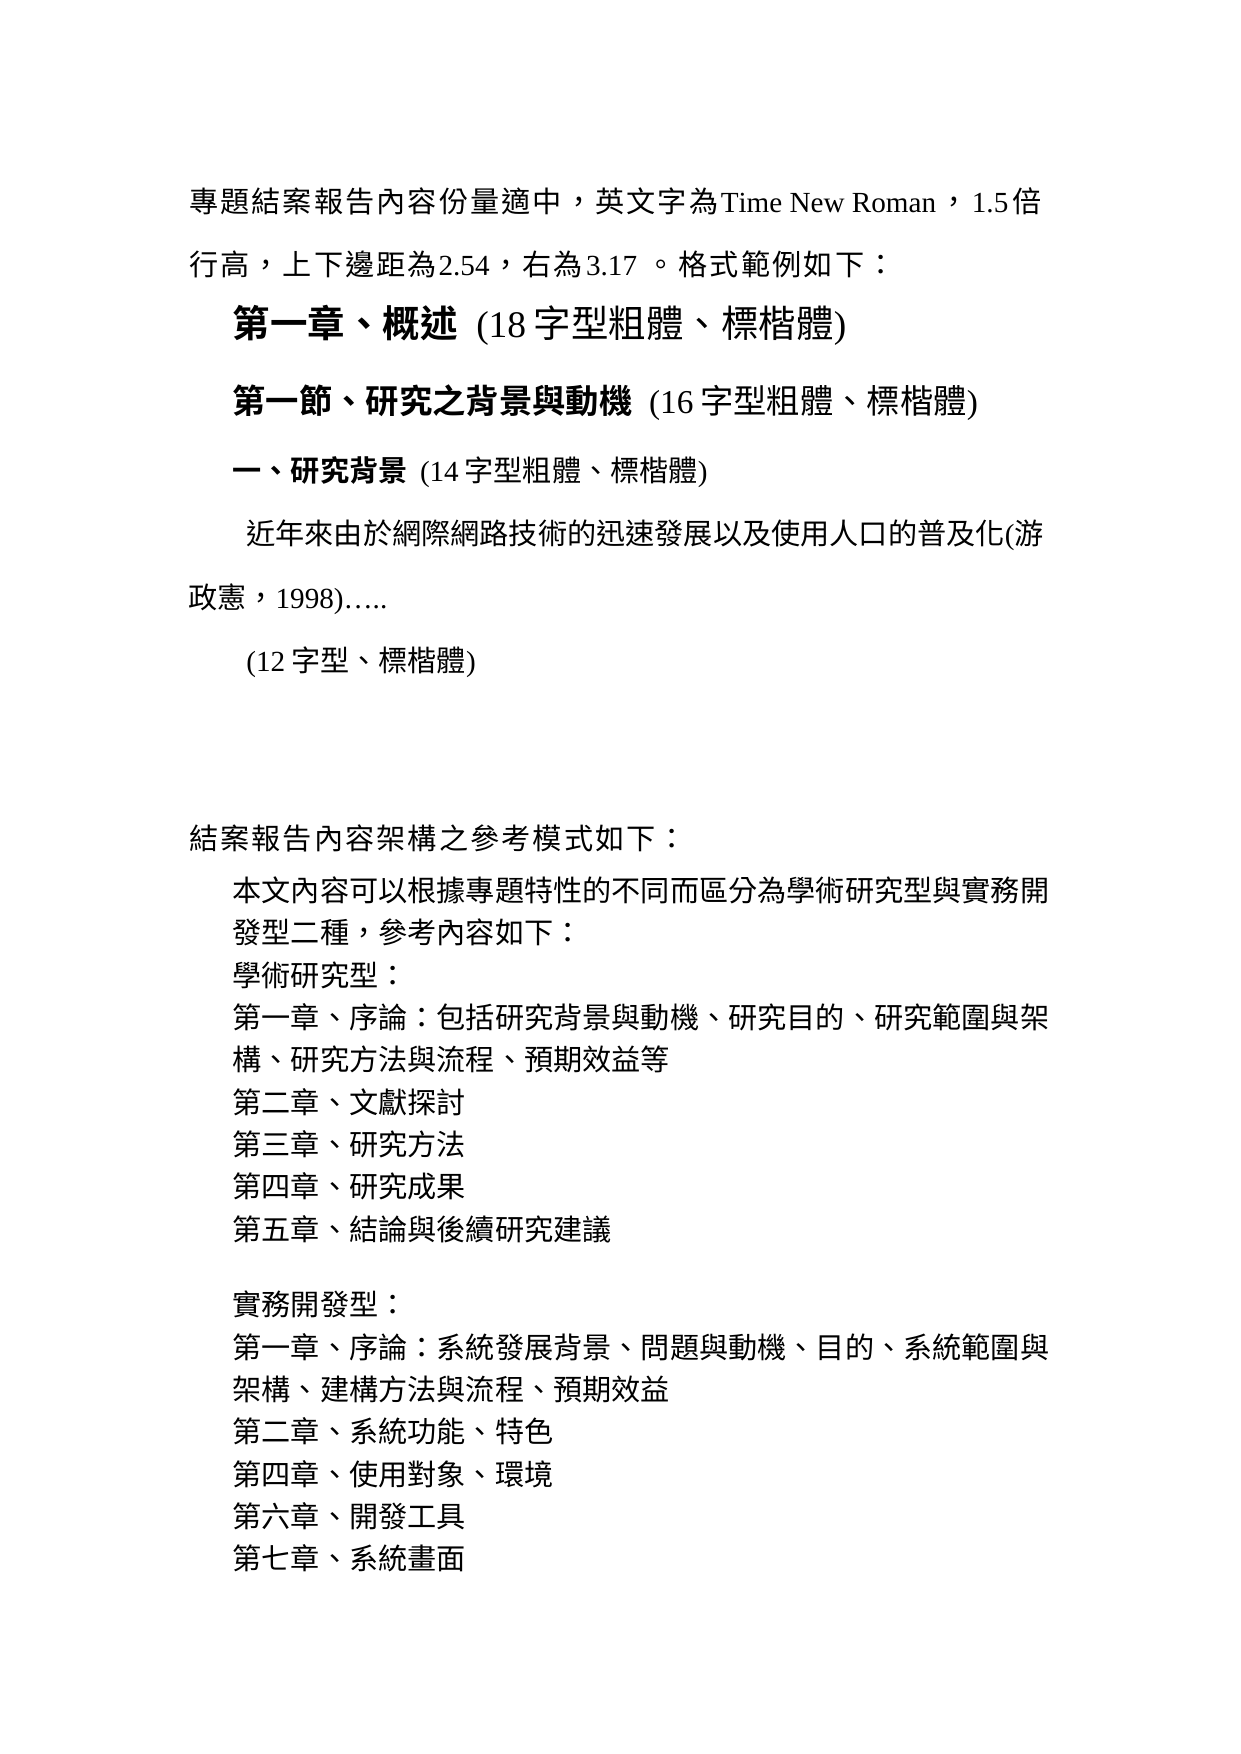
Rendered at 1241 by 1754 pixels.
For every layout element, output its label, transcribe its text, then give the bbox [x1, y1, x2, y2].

text 第一節、研究之背景與動機 (16字型粗體、標楷體) [232, 375, 1052, 423]
text 近年來由於網際網路技術的迅速發展以及使用人口的普及化(游政憲，1998)….. [188, 511, 1052, 616]
text 第二章、系統功能、特色 [232, 1409, 1052, 1451]
text 第三章、研究方法 [232, 1121, 1052, 1164]
text (12字型、標楷體) [188, 638, 1052, 680]
text 專題結案報告內容份量適中，英文字為Time New Roman，1.5倍行高，上下邊距為2.54，右為3.17 。格式範例如下： [188, 158, 1052, 283]
text 第六章、開發工具 [232, 1493, 1052, 1536]
text 第七章、系統畫面 [232, 1536, 1052, 1578]
text 第一章、序論：包括研究背景與動機、研究目的、研究範圍與架構、研究方法與流程、預期效益等 [232, 994, 1052, 1079]
text 第五章、結論與後續研究建議 [232, 1206, 1052, 1248]
text 一、研究背景 (14字型粗體、標楷體) [232, 447, 1052, 489]
text 第四章、使用對象、環境 [232, 1451, 1052, 1493]
text 第四章、研究成果 [232, 1164, 1052, 1206]
text 結案報告內容架構之參考模式如下： [188, 795, 1052, 857]
text 第二章、文獻探討 [232, 1079, 1052, 1121]
text 第一章、序論：系統發展背景、問題與動機、目的、系統範圍與架構、建構方法與流程、預期效益 [232, 1324, 1052, 1409]
text 學術研究型： [232, 952, 1052, 994]
text 實務開發型： [232, 1282, 1052, 1324]
text 第一章、概述 (18字型粗體、標楷體) [232, 294, 1052, 348]
text 本文內容可以根據專題特性的不同而區分為學術研究型與實務開發型二種，參考內容如下： [232, 868, 1052, 952]
